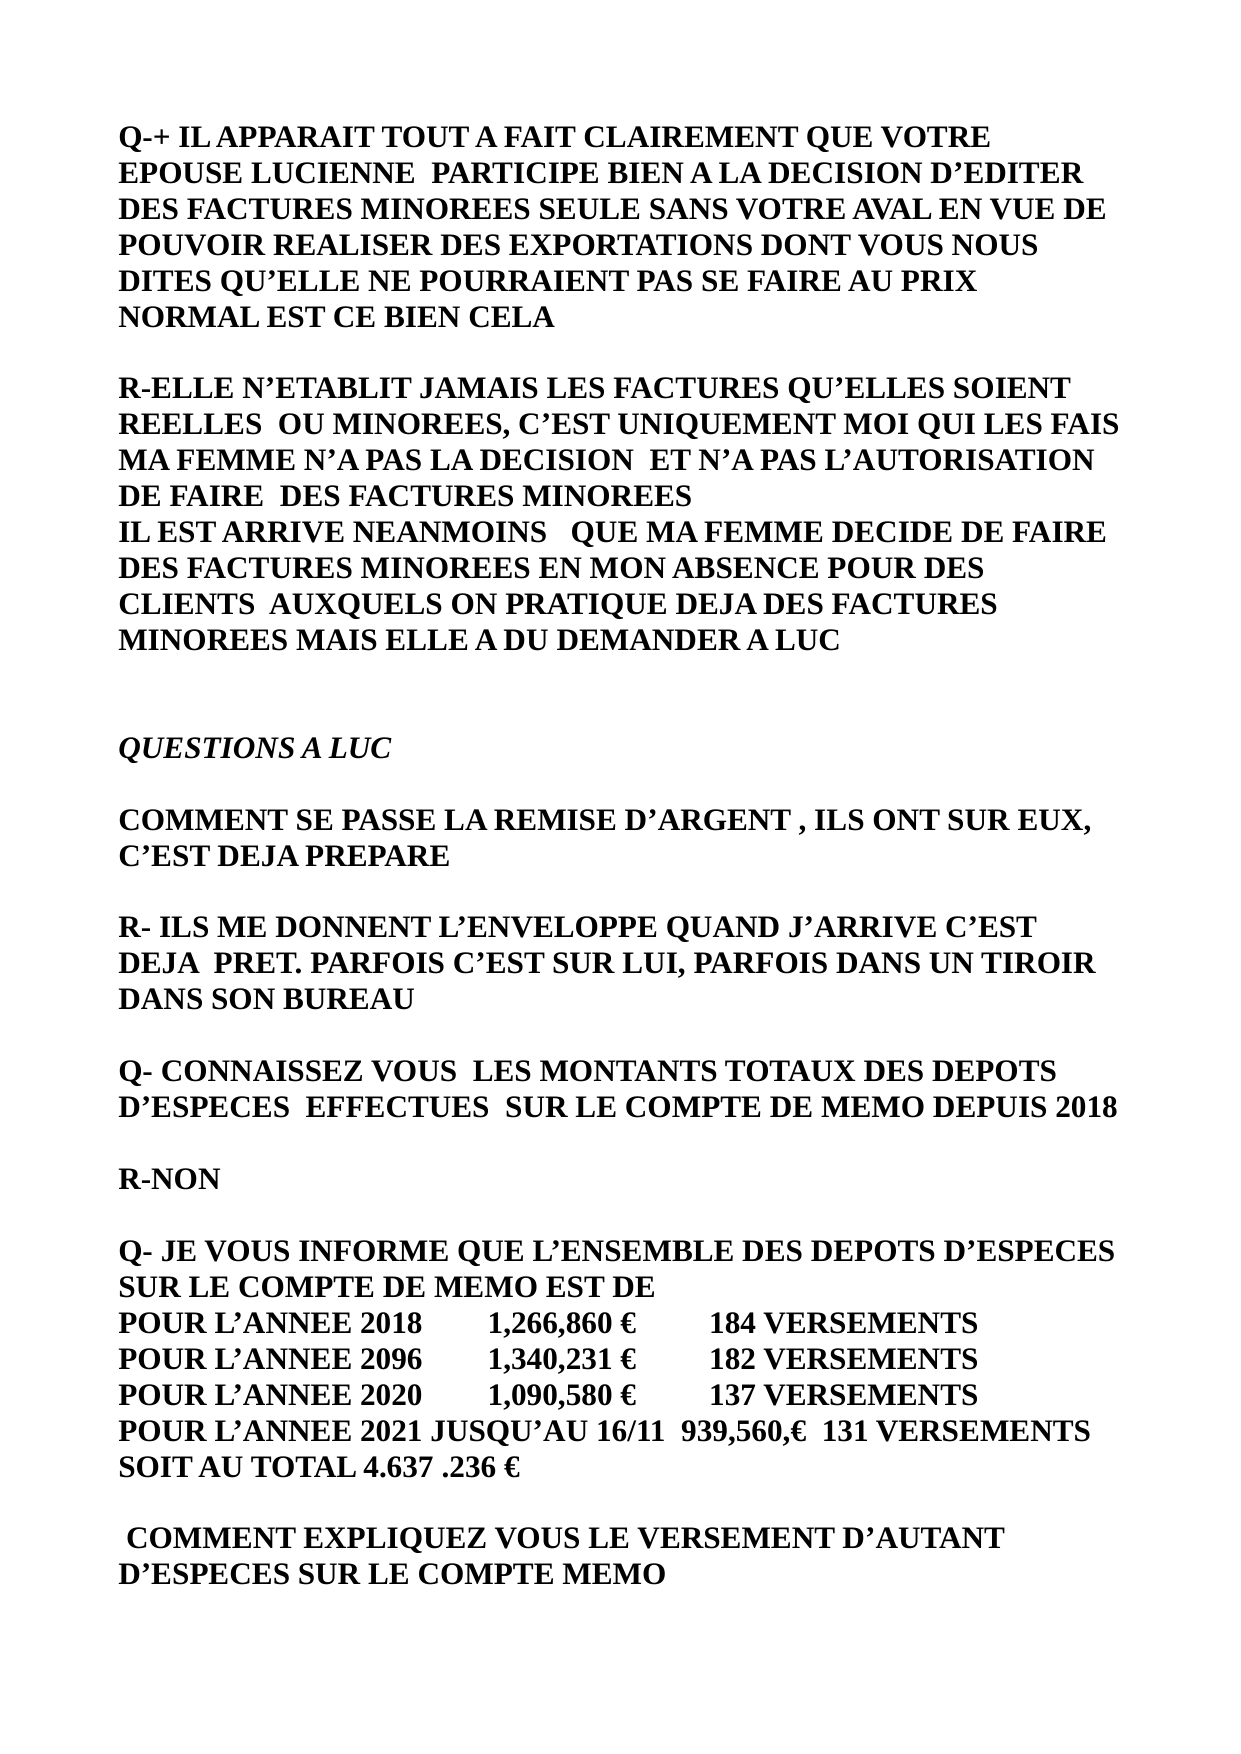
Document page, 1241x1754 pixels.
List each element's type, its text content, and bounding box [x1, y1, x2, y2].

text COMMENT SE PASSE LA REMISE D’ARGENT , ILS ONT SUR EUX, C’EST DEJA PREPARE [118, 801, 1122, 873]
text R-NON [118, 1160, 1122, 1196]
text R-ELLE N’ETABLIT JAMAIS LES FACTURES QU’ELLES SOIENT REELLES OU MINOREES, C’EST UNIQUEMENT MOI QUI LES FAIS [118, 370, 1122, 442]
text POUR L’ANNEE 2096 1,340,231 € 182 VERSEMENTS [118, 1340, 1122, 1376]
text R- ILS ME DONNENT L’ENVELOPPE QUAND J’ARRIVE C’EST DEJA PRET. PARFOIS C’EST SUR LUI, PARFOIS DANS UN TIROIR DANS SON BUREAU [118, 909, 1122, 1017]
text Q-+ IL APPARAIT TOUT A FAIT CLAIREMENT QUE VOTRE EPOUSE LUCIENNE PARTICIPE BIEN A LA DECISION D’EDITER DES FACTURES MINOREES SEULE SANS VOTRE AVAL EN VUE DE POUVOIR REALISER DES EXPORTATIONS DONT VOUS NOUS DITES QU’ELLE NE POURRAIENT PAS SE FAIRE AU PRIX NORMAL EST CE BIEN CELA [118, 118, 1122, 334]
text Q- CONNAISSEZ VOUS LES MONTANTS TOTAUX DES DEPOTS D’ESPECES EFFECTUES SUR LE COMPTE DE MEMO DEPUIS 2018 [118, 1052, 1122, 1124]
text POUR L’ANNEE 2018 1,266,860 € 184 VERSEMENTS [118, 1304, 1122, 1340]
text SOIT AU TOTAL 4.637 .236 € [118, 1448, 1122, 1484]
text POUR L’ANNEE 2020 1,090,580 € 137 VERSEMENTS [118, 1376, 1122, 1412]
text POUR L’ANNEE 2021 JUSQU’AU 16/11 939,560,€ 131 VERSEMENTS [118, 1412, 1122, 1448]
text MA FEMME N’A PAS LA DECISION ET N’A PAS L’AUTORISATION DE FAIRE DES FACTURES MINOREES [118, 442, 1122, 513]
text QUESTIONS A LUC [118, 729, 1122, 765]
text Q- JE VOUS INFORME QUE L’ENSEMBLE DES DEPOTS D’ESPECES SUR LE COMPTE DE MEMO EST DE [118, 1232, 1122, 1304]
text IL EST ARRIVE NEANMOINS QUE MA FEMME DECIDE DE FAIRE DES FACTURES MINOREES EN MON ABSENCE POUR DES CLIENTS AUXQUELS ON PRATIQUE DEJA DES FACTURES MINOREES MAIS ELLE A DU DEMANDER A LUC [118, 513, 1122, 657]
text COMMENT EXPLIQUEZ VOUS LE VERSEMENT D’AUTANT D’ESPECES SUR LE COMPTE MEMO [118, 1520, 1122, 1592]
